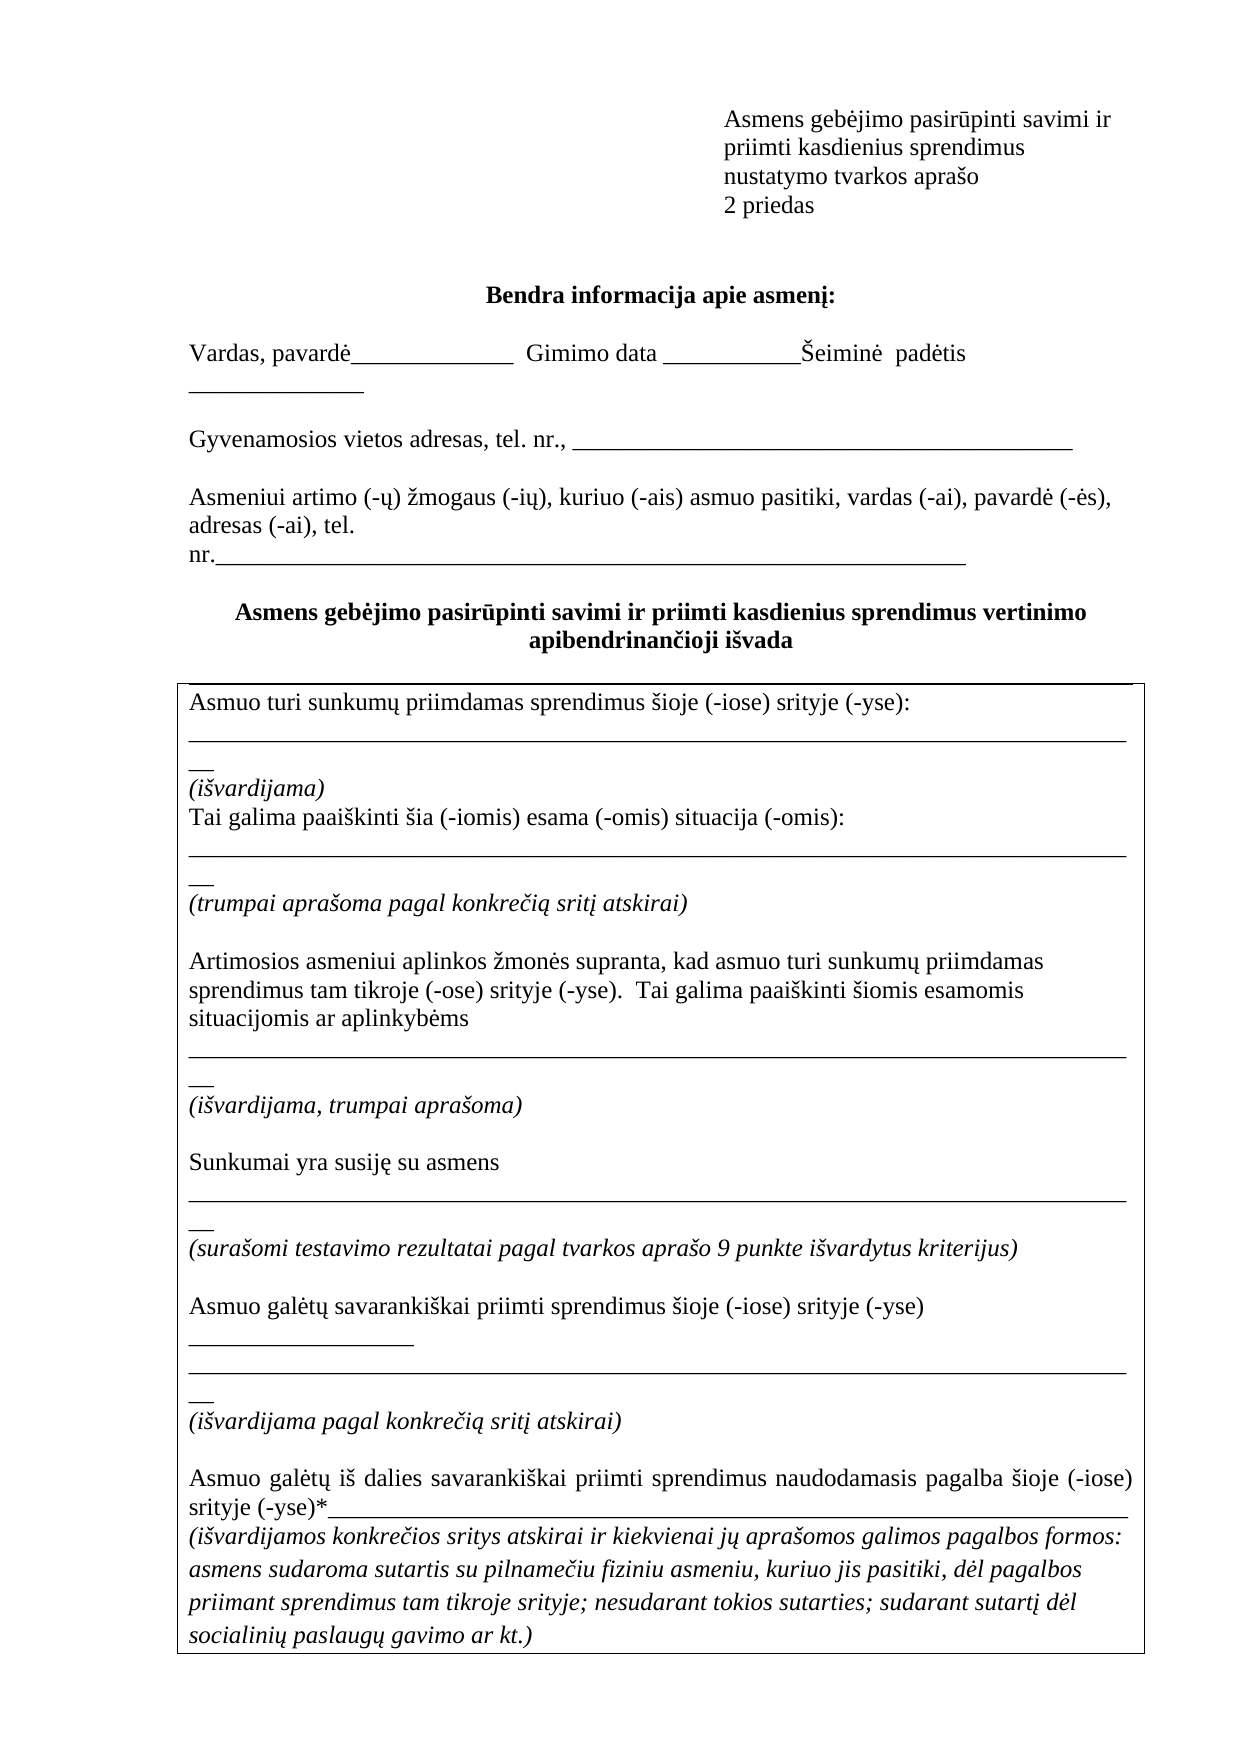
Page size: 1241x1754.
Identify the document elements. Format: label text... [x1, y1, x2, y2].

table_cell Asmuo turi sunkumų priimdamas sprendimus šioje (-iose) srityje (-yse): _____________________________________________________________________________ (išvardijama) Tai galima paaiškinti šia (-iomis) esama (-omis) situacija (-omis): _____________________________________________________________________________ (trumpai aprašoma pagal konkrečią sritį atskirai) Artimosios asmeniui aplinkos žmonės supranta, kad asmuo turi sunkumų priimdamas sprendimus tam tikroje (-ose) srityje (-yse). Tai galima paaiškinti šiomis esamomis situacijomis ar aplinkybėms _____________________________________________________________________________ (išvardijama, trumpai aprašoma) Sunkumai yra susiję su asmens _____________________________________________________________________________ (surašomi testavimo rezultatai pagal tvarkos aprašo 9 punkte išvardytus kriterijus) Asmuo galėtų savarankiškai priimti sprendimus šioje (-iose) srityje (-yse) __________________ _____________________________________________________________________________ (išvardijama pagal konkrečią sritį atskirai) Asmuo galėtų iš dalies savarankiškai priimti sprendimus naudodamasis pagalba šioje (-iose) srityje (-yse)*________________________________________________________________ (išvardijamos konkrečios sritys atskirai ir kiekvienai jų aprašomos galimos pagalbos formos: asmens sudaroma sutartis su pilnamečiu fiziniu asmeniu, kuriuo jis pasitiki, dėl pagalbos priimant sprendimus tam tikroje srityje; nesudarant tokios sutarties; sudarant sutartį dėl socialinių paslaugų gavimo ar kt.) [178, 684, 1144, 1653]
text 2 priedas [588, 190, 1122, 219]
table_header Bendra informacija apie asmenį: Vardas, pavardė_____________ Gimimo data ___________Šeiminė padėtis ______________ Gyvenamosios vietos adresas, tel. nr., ________________________________________ Asmeniui artimo (-ų) žmogaus (-ių), kuriuo (-ais) asmuo pasitiki, vardas (-ai), pavardė (-ės), adresas (-ai), tel. nr.____________________________________________________________ Asmens gebėjimo pasirūpinti savimi ir priimti kasdienius sprendimus vertinimo apibendrinančioji išvada [177, 252, 1144, 683]
text Asmens gebėjimo pasirūpinti savimi ir priimti kasdienius sprendimus nustatymo tvarkos aprašo [723, 104, 1122, 190]
